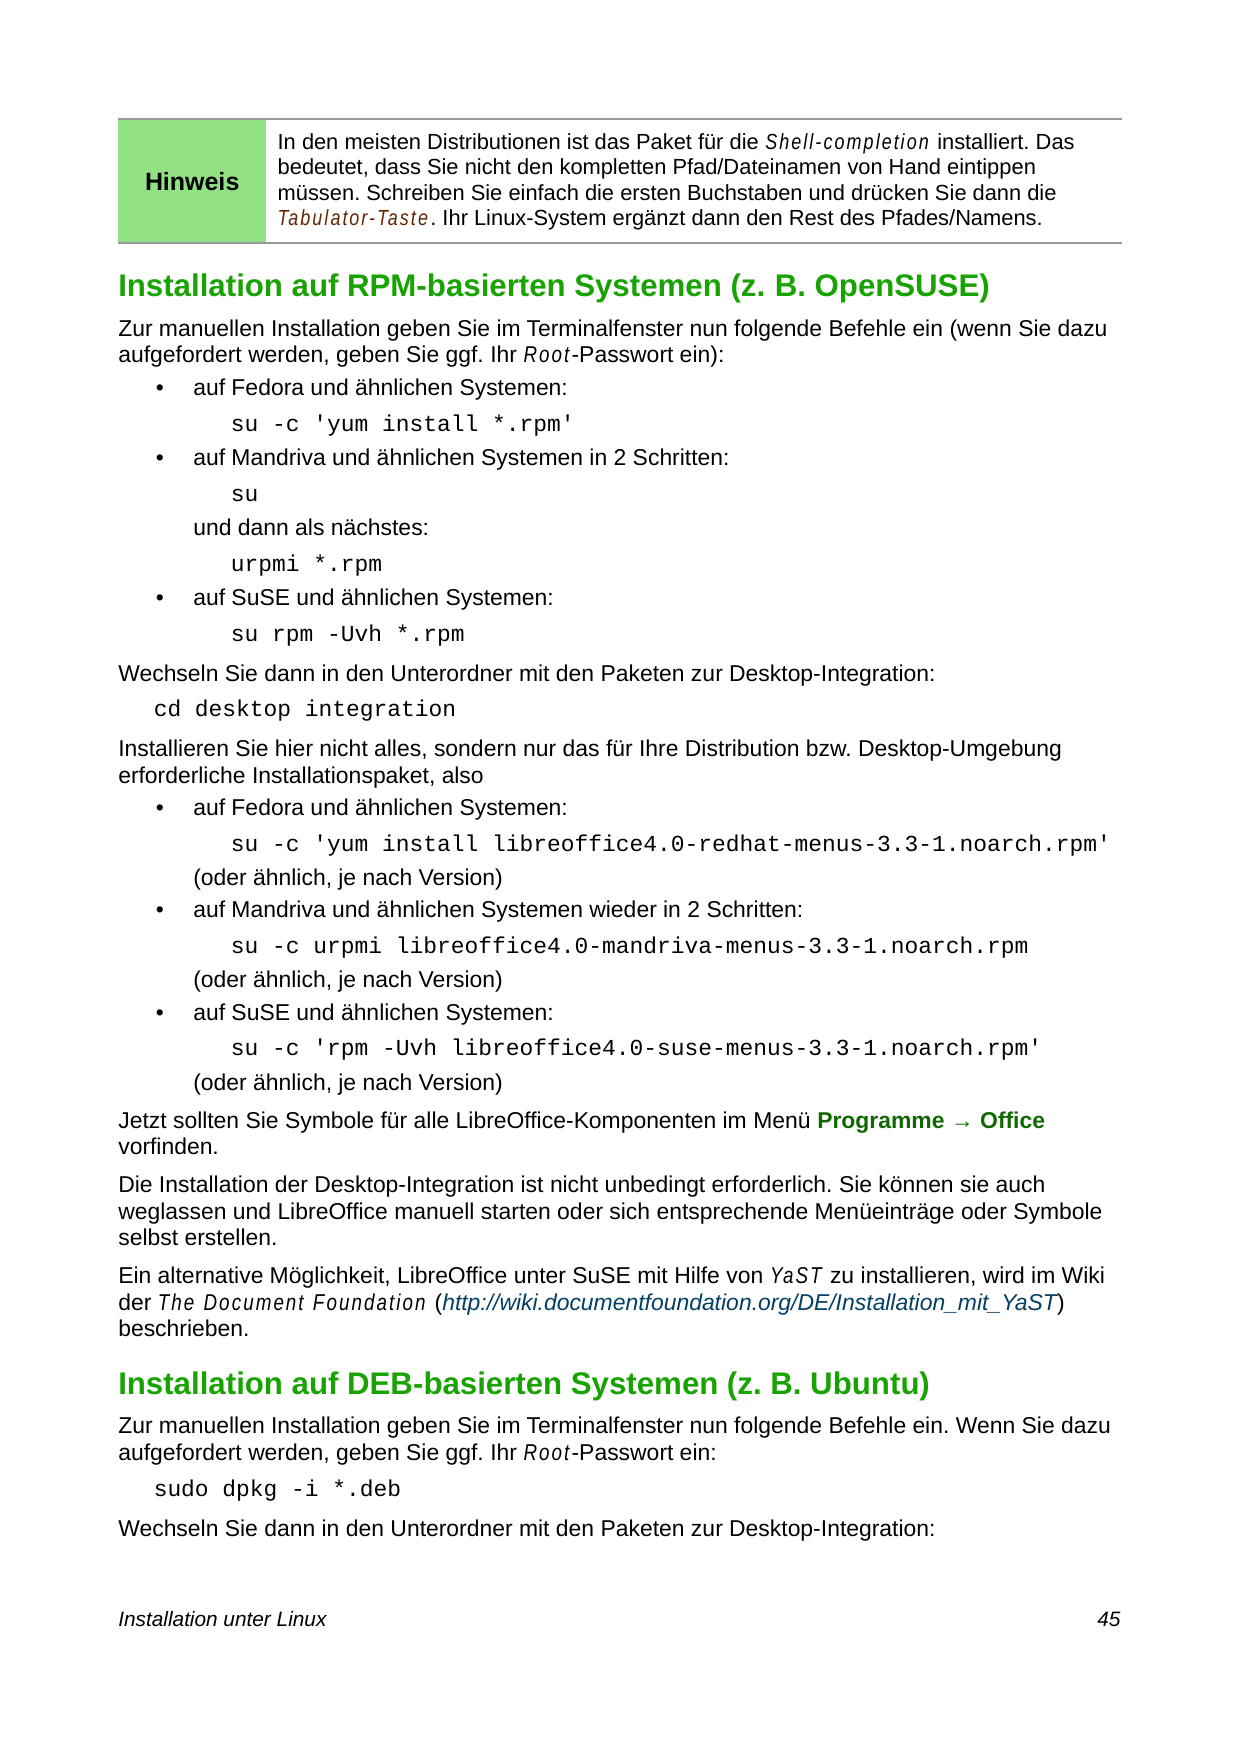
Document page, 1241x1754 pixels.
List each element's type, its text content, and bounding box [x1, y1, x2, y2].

list auf Mandriva und ähnlichen Systemen wieder in 2 Schritten: [156, 896, 1122, 923]
text Zur manuellen Installation geben Sie im Terminalfenster nun folgende Befehle ein (wenn Sie dazu aufgefordert werden, geben Sie ggf. Ihr Root-Passwort ein): [118, 315, 1122, 368]
text Ein alternative Möglichkeit, LibreOffice unter SuSE mit Hilfe von YaST zu installieren, wird im Wiki der The Document Foundation (http://wiki.documentfoundation.org/DE/Installation_mit_YaST) beschrieben. [118, 1262, 1122, 1341]
text cd desktop integration [153, 698, 1122, 724]
list su rpm -Uvh *.rpm [193, 622, 1122, 648]
list auf SuSE und ähnlichen Systemen: [156, 584, 1122, 610]
list (oder ähnlich, je nach Version) [156, 1069, 1122, 1095]
text Installieren Sie hier nicht alles, sondern nur das für Ihre Distribution bzw. Desktop-Umgebung erforderliche Installationspaket, also [118, 735, 1122, 788]
text Wechseln Sie dann in den Unterordner mit den Paketen zur Desktop-Integration: [118, 659, 1122, 686]
text Jetzt sollten Sie Symbole für alle LibreOffice-Komponenten im Menü Programme → Office vorfinden. [118, 1107, 1122, 1159]
list su -c urpmi libreoffice4.0-mandriva-menus-3.3-1.noarch.rpm [193, 934, 1122, 960]
text Zur manuellen Installation geben Sie im Terminalfenster nun folgende Befehle ein. Wenn Sie dazu aufgefordert werden, geben Sie ggf. Ihr Root-Passwort ein: [118, 1412, 1122, 1465]
list su -c 'yum install libreoffice4.0-redhat-menus-3.3-1.noarch.rpm' [193, 832, 1122, 858]
subtitle Installation auf DEB-basierten Systemen (z. B. Ubuntu) [118, 1365, 1122, 1401]
text sudo dpkg -i *.deb [153, 1477, 1122, 1503]
list su -c 'yum install *.rpm' [193, 412, 1122, 438]
list auf SuSE und ähnlichen Systemen: [156, 999, 1122, 1025]
list urpmi *.rpm [193, 552, 1122, 578]
text Wechseln Sie dann in den Unterordner mit den Paketen zur Desktop-Integration: [118, 1515, 1122, 1541]
list und dann als nächstes: [156, 514, 1122, 540]
list su [193, 482, 1122, 508]
text Die Installation der Desktop-Integration ist nicht unbedingt erforderlich. Sie können sie auch weglassen und LibreOffice manuell starten oder sich entsprechende Menüeinträge oder Symbole selbst erstellen. [118, 1171, 1122, 1250]
list auf Fedora und ähnlichen Systemen: [156, 374, 1122, 400]
table_header Hinweis [118, 120, 266, 242]
subtitle Installation auf RPM-basierten Systemen (z. B. OpenSUSE) [118, 267, 1122, 303]
list su -c 'rpm -Uvh libreoffice4.0-suse-menus-3.3-1.noarch.rpm' [193, 1037, 1122, 1063]
list (oder ähnlich, je nach Version) [156, 864, 1122, 890]
list auf Mandriva und ähnlichen Systemen in 2 Schritten: [156, 444, 1122, 470]
list (oder ähnlich, je nach Version) [156, 966, 1122, 993]
table_header In den meisten Distributionen ist das Paket für die Shell-completion installiert. Das bedeutet, dass Sie nicht den kompletten Pfad/Dateinamen von Hand eintippen müssen. Schreiben Sie einfach die ersten Buchstaben und drücken Sie dann die Tabulator-Taste. Ihr Linux-System ergänzt dann den Rest des Pfades/Namens. [266, 120, 1122, 242]
list auf Fedora und ähnlichen Systemen: [156, 794, 1122, 820]
